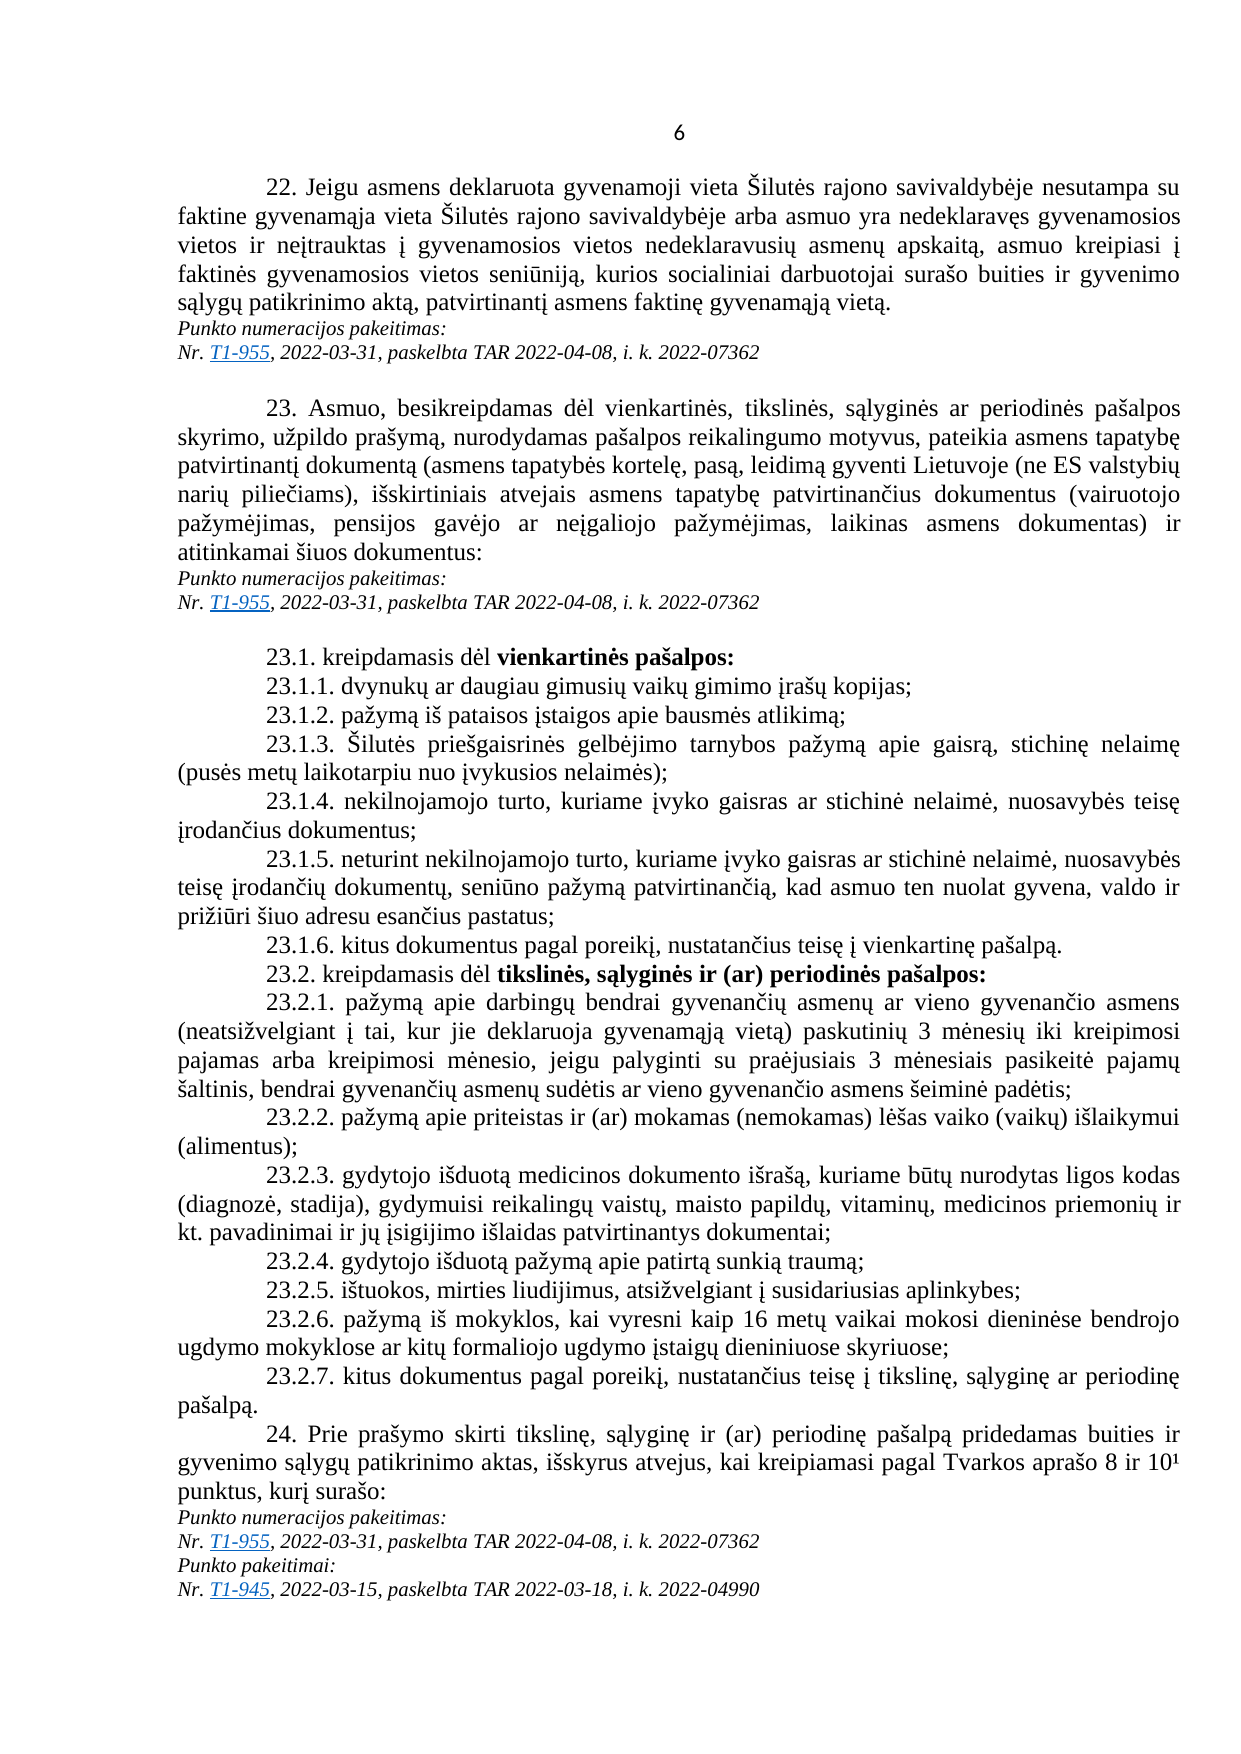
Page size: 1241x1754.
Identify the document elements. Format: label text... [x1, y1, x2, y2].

text 23.2.6. pažymą iš mokyklos, kai vyresni kaip 16 metų vaikai mokosi dieninėse bendrojo ugdymo mokyklose ar kitų formaliojo ugdymo įstaigų dieniniuose skyriuose; [177, 1304, 1181, 1361]
text 23. Asmuo, besikreipdamas dėl vienkartinės, tikslinės, sąlyginės ar periodinės pašalpos skyrimo, užpildo prašymą, nurodydamas pašalpos reikalingumo motyvus, pateikia asmens tapatybę patvirtinantį dokumentą (asmens tapatybės kortelę, pasą, leidimą gyventi Lietuvoje (ne ES valstybių narių piliečiams), išskirtiniais atvejais asmens tapatybę patvirtinančius dokumentus (vairuotojo pažymėjimas, pensijos gavėjo ar neįgaliojo pažymėjimas, laikinas asmens dokumentas) ir atitinkamai šiuos dokumentus: [177, 393, 1181, 566]
text 23.2.7. kitus dokumentus pagal poreikį, nustatančius teisę į tikslinę, sąlyginę ar periodinę pašalpą. [177, 1361, 1181, 1419]
text 23.1.5. neturint nekilnojamojo turto, kuriame įvyko gaisras ar stichinė nelaimė, nuosavybės teisę įrodančių dokumentų, seniūno pažymą patvirtinančią, kad asmuo ten nuolat gyvena, valdo ir prižiūri šiuo adresu esančius pastatus; [177, 844, 1181, 930]
text Punkto pakeitimai: [177, 1553, 1181, 1577]
text Nr. T1-955, 2022-03-31, paskelbta TAR 2022-04-08, i. k. 2022-07362 [177, 340, 1181, 364]
text 23.1.3. Šilutės priešgaisrinės gelbėjimo tarnybos pažymą apie gaisrą, stichinę nelaimę (pusės metų laikotarpiu nuo įvykusios nelaimės); [177, 729, 1181, 786]
text 22. Jeigu asmens deklaruota gyvenamoji vieta Šilutės rajono savivaldybėje nesutampa su faktine gyvenamąja vieta Šilutės rajono savivaldybėje arba asmuo yra nedeklaravęs gyvenamosios vietos ir neįtrauktas į gyvenamosios vietos nedeklaravusių asmenų apskaitą, asmuo kreipiasi į faktinės gyvenamosios vietos seniūniją, kurios socialiniai darbuotojai surašo buities ir gyvenimo sąlygų patikrinimo aktą, patvirtinantį asmens faktinę gyvenamąją vietą. [177, 172, 1181, 316]
text Nr. T1-955, 2022-03-31, paskelbta TAR 2022-04-08, i. k. 2022-07362 [177, 590, 1181, 614]
text 23.1.4. nekilnojamojo turto, kuriame įvyko gaisras ar stichinė nelaimė, nuosavybės teisę įrodančius dokumentus; [177, 786, 1181, 844]
text Punkto numeracijos pakeitimas: [177, 566, 1181, 590]
text 23.2.3. gydytojo išduotą medicinos dokumento išrašą, kuriame būtų nurodytas ligos kodas (diagnozė, stadija), gydymuisi reikalingų vaistų, maisto papildų, vitaminų, medicinos priemonių ir kt. pavadinimai ir jų įsigijimo išlaidas patvirtinantys dokumentai; [177, 1160, 1181, 1246]
text 23.2.5. ištuokos, mirties liudijimus, atsižvelgiant į susidariusias aplinkybes; [177, 1275, 1181, 1304]
text 23.2.4. gydytojo išduotą pažymą apie patirtą sunkią traumą; [177, 1246, 1181, 1275]
text 23.1. kreipdamasis dėl vienkartinės pašalpos: [177, 642, 1181, 671]
text 23.1.2. pažymą iš pataisos įstaigos apie bausmės atlikimą; [177, 700, 1181, 729]
text 23.1.1. dvynukų ar daugiau gimusių vaikų gimimo įrašų kopijas; [177, 671, 1181, 700]
text 23.2.2. pažymą apie priteistas ir (ar) mokamas (nemokamas) lėšas vaiko (vaikų) išlaikymui (alimentus); [177, 1102, 1181, 1160]
text 23.2. kreipdamasis dėl tikslinės, sąlyginės ir (ar) periodinės pašalpos: [177, 959, 1181, 987]
text Punkto numeracijos pakeitimas: [177, 316, 1181, 340]
text Nr. T1-955, 2022-03-31, paskelbta TAR 2022-04-08, i. k. 2022-07362 [177, 1529, 1181, 1553]
text Nr. T1-945, 2022-03-15, paskelbta TAR 2022-03-18, i. k. 2022-04990 [177, 1577, 1181, 1601]
text 23.2.1. pažymą apie darbingų bendrai gyvenančių asmenų ar vieno gyvenančio asmens (neatsižvelgiant į tai, kur jie deklaruoja gyvenamąją vietą) paskutinių 3 mėnesių iki kreipimosi pajamas arba kreipimosi mėnesio, jeigu palyginti su praėjusiais 3 mėnesiais pasikeitė pajamų šaltinis, bendrai gyvenančių asmenų sudėtis ar vieno gyvenančio asmens šeiminė padėtis; [177, 987, 1181, 1102]
text 23.1.6. kitus dokumentus pagal poreikį, nustatančius teisę į vienkartinę pašalpą. [177, 930, 1181, 959]
text 24. Prie prašymo skirti tikslinę, sąlyginę ir (ar) periodinę pašalpą pridedamas buities ir gyvenimo sąlygų patikrinimo aktas, išskyrus atvejus, kai kreipiamasi pagal Tvarkos aprašo 8 ir 10¹ punktus, kurį surašo: [177, 1419, 1181, 1505]
text Punkto numeracijos pakeitimas: [177, 1505, 1181, 1529]
